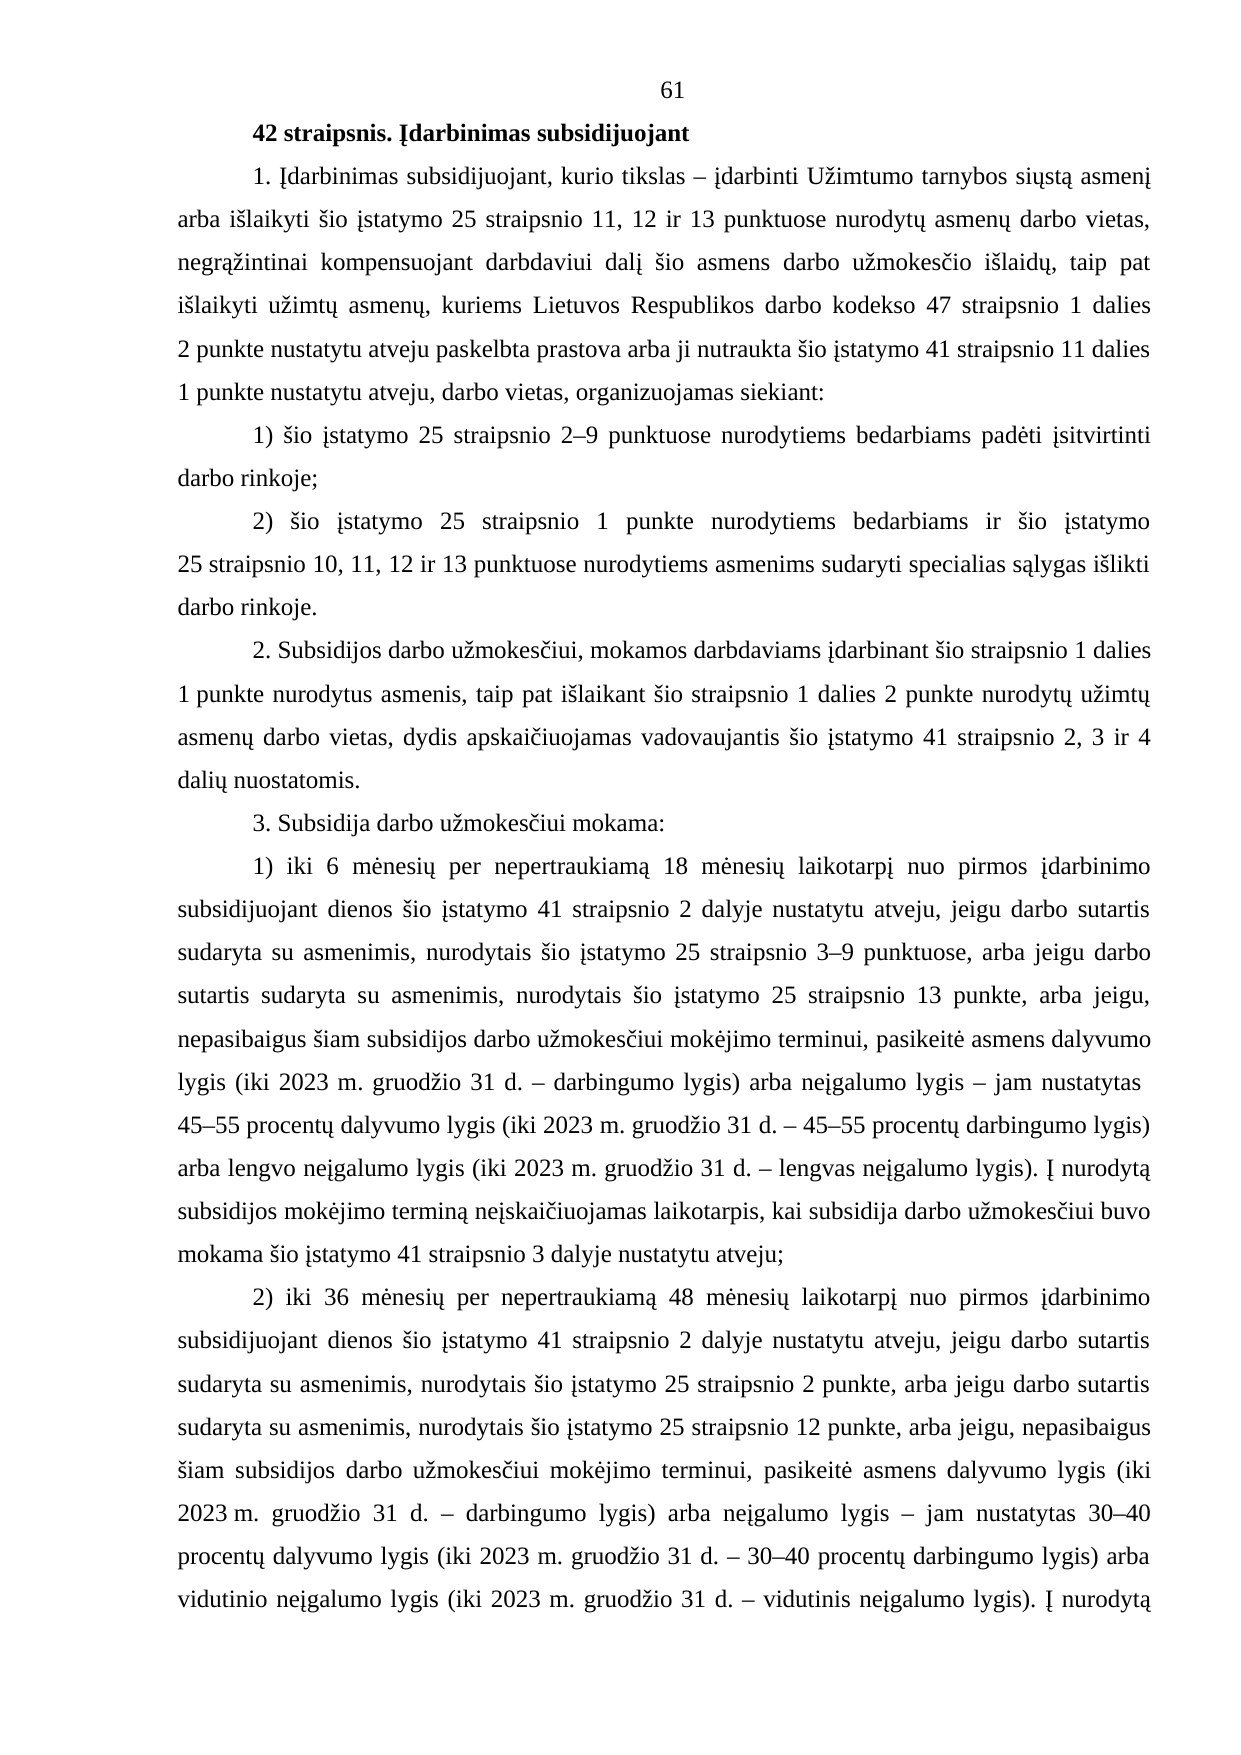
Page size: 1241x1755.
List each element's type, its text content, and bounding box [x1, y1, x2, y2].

text 2. Subsidijos darbo užmokesčiui, mokamos darbdaviams įdarbinant šio straipsnio 1 dalies 1 punkte nurodytus asmenis, taip pat išlaikant šio straipsnio 1 dalies 2 punkte nurodytų užimtų asmenų darbo vietas, dydis apskaičiuojamas vadovaujantis šio įstatymo 41 straipsnio 2, 3 ir 4 dalių nuostatomis. [177, 636, 1152, 794]
text 3. Subsidija darbo užmokesčiui mokama: [177, 808, 1152, 837]
text 2) šio įstatymo 25 straipsnio 1 punkte nurodytiems bedarbiams ir šio įstatymo 25 straipsnio 10, 11, 12 ir 13 punktuose nurodytiems asmenims sudaryti specialias sąlygas išlikti darbo rinkoje. [177, 506, 1152, 621]
text 42 straipsnis. Įdarbinimas subsidijuojant [177, 118, 1152, 147]
text 1) šio įstatymo 25 straipsnio 2–9 punktuose nurodytiems bedarbiams padėti įsitvirtinti darbo rinkoje; [177, 420, 1152, 492]
text 1) iki 6 mėnesių per nepertraukiamą 18 mėnesių laikotarpį nuo pirmos įdarbinimo subsidijuojant dienos šio įstatymo 41 straipsnio 2 dalyje nustatytu atveju, jeigu darbo sutartis sudaryta su asmenimis, nurodytais šio įstatymo 25 straipsnio 3–9 punktuose, arba jeigu darbo sutartis sudaryta su asmenimis, nurodytais šio įstatymo 25 straipsnio 13 punkte, arba jeigu, nepasibaigus šiam subsidijos darbo užmokesčiui mokėjimo terminui, pasikeitė asmens dalyvumo lygis (iki 2023 m. gruodžio 31 d. – darbingumo lygis) arba neįgalumo lygis – jam nustatytas 45–55 procentų dalyvumo lygis (iki 2023 m. gruodžio 31 d. – 45–55 procentų darbingumo lygis) arba lengvo neįgalumo lygis (iki 2023 m. gruodžio 31 d. – lengvas neįgalumo lygis). Į nurodytą subsidijos mokėjimo terminą neįskaičiuojamas laikotarpis, kai subsidija darbo užmokesčiui buvo mokama šio įstatymo 41 straipsnio 3 dalyje nustatytu atveju; [177, 851, 1152, 1268]
text 2) iki 36 mėnesių per nepertraukiamą 48 mėnesių laikotarpį nuo pirmos įdarbinimo subsidijuojant dienos šio įstatymo 41 straipsnio 2 dalyje nustatytu atveju, jeigu darbo sutartis sudaryta su asmenimis, nurodytais šio įstatymo 25 straipsnio 2 punkte, arba jeigu darbo sutartis sudaryta su asmenimis, nurodytais šio įstatymo 25 straipsnio 12 punkte, arba jeigu, nepasibaigus šiam subsidijos darbo užmokesčiui mokėjimo terminui, pasikeitė asmens dalyvumo lygis (iki 2023 m. gruodžio 31 d. – darbingumo lygis) arba neįgalumo lygis – jam nustatytas 30–40 procentų dalyvumo lygis (iki 2023 m. gruodžio 31 d. – 30–40 procentų darbingumo lygis) arba vidutinio neįgalumo lygis (iki 2023 m. gruodžio 31 d. – vidutinis neįgalumo lygis). Į nurodytą [177, 1282, 1152, 1613]
text 1. Įdarbinimas subsidijuojant, kurio tikslas – įdarbinti Užimtumo tarnybos siųstą asmenį arba išlaikyti šio įstatymo 25 straipsnio 11, 12 ir 13 punktuose nurodytų asmenų darbo vietas, negrąžintinai kompensuojant darbdaviui dalį šio asmens darbo užmokesčio išlaidų, taip pat išlaikyti užimtų asmenų, kuriems Lietuvos Respublikos darbo kodekso 47 straipsnio 1 dalies 2 punkte nustatytu atveju paskelbta prastova arba ji nutraukta šio įstatymo 41 straipsnio 11 dalies 1 punkte nustatytu atveju, darbo vietas, organizuojamas siekiant: [177, 161, 1152, 406]
